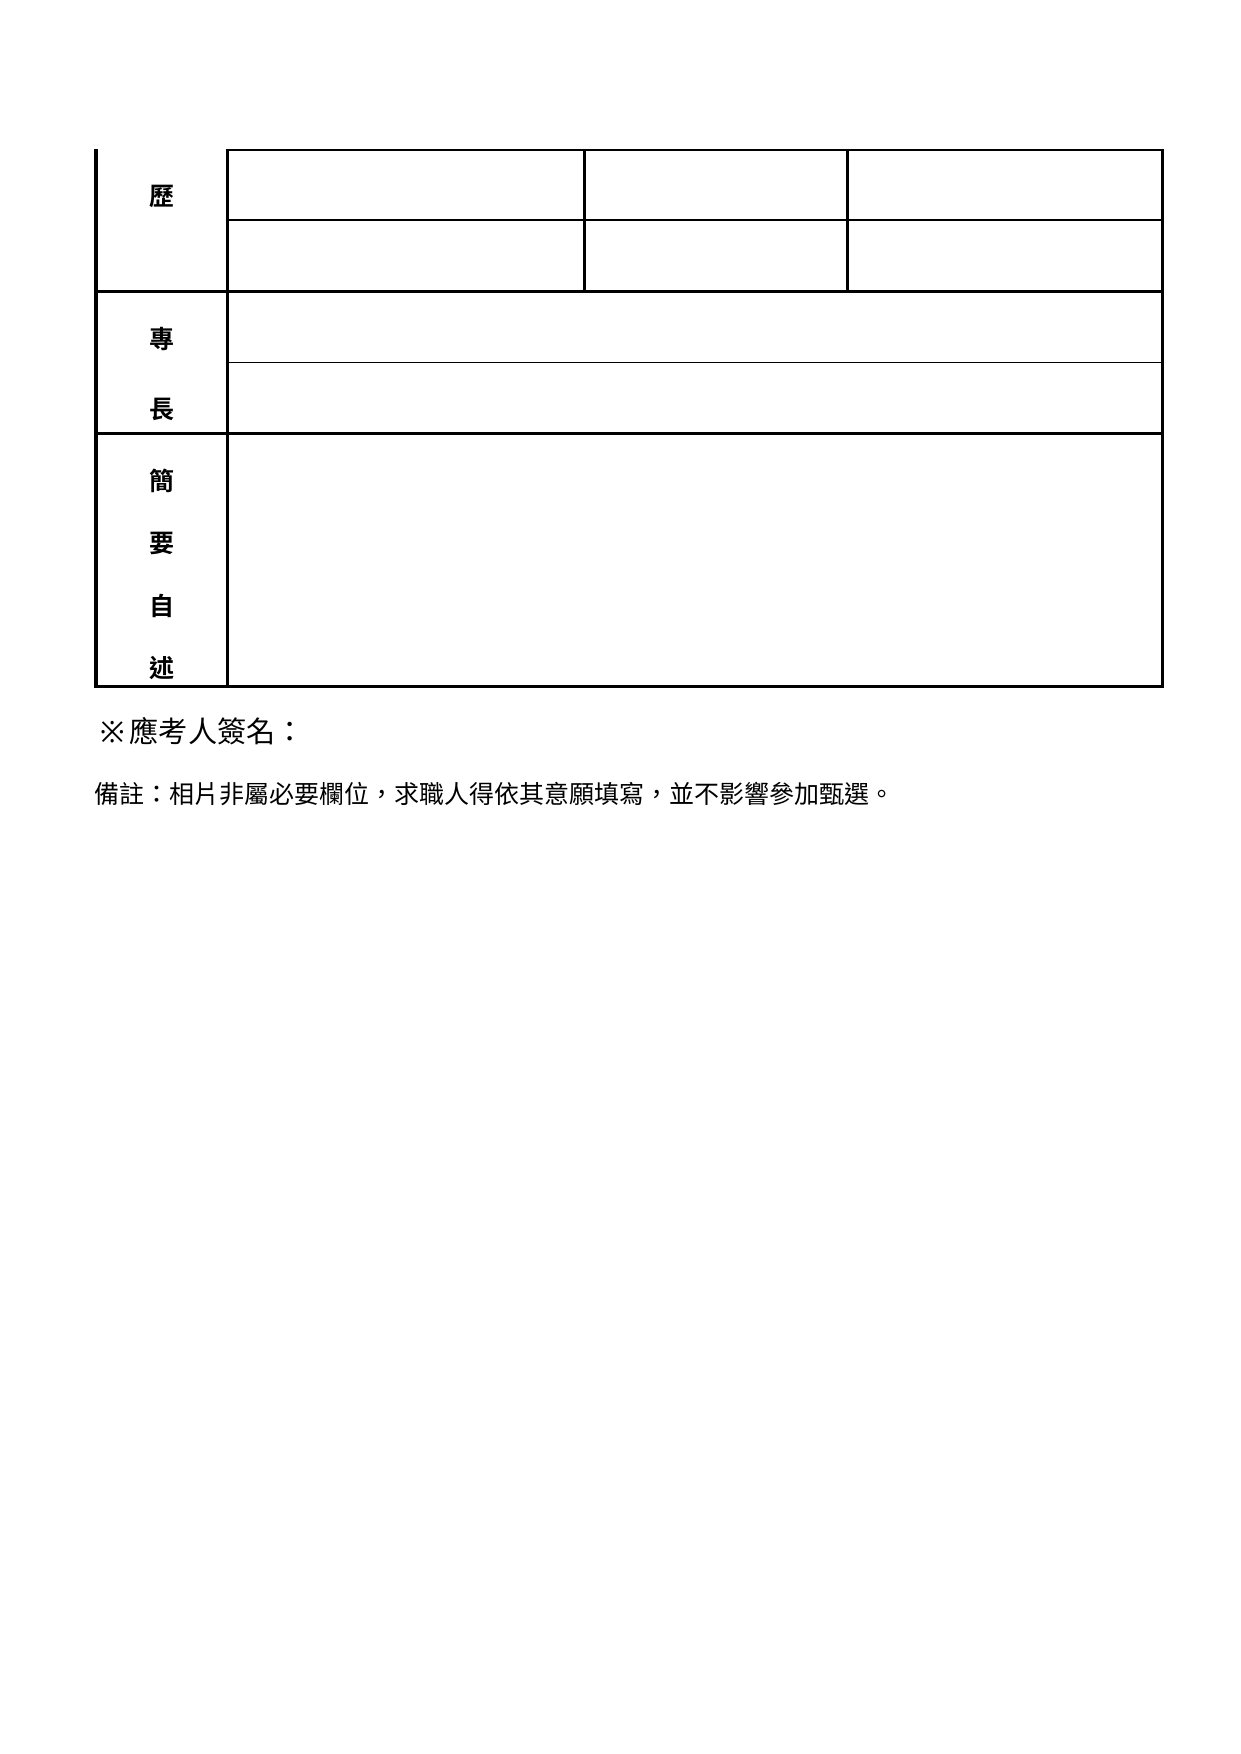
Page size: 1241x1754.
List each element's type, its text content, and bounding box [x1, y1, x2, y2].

table_cell 專 [98, 293, 226, 362]
table_cell [849, 221, 1161, 290]
table_cell [98, 219, 226, 290]
text ※應考人簽名： [94, 688, 1146, 751]
table_cell [229, 293, 1161, 362]
table_cell [229, 363, 1161, 432]
table_cell [586, 151, 846, 219]
table_cell 歷 [98, 149, 226, 219]
table_cell [849, 151, 1161, 219]
table_cell [229, 151, 583, 219]
table_cell [586, 221, 846, 290]
text 備註：相片非屬必要欄位，求職人得依其意願填寫，並不影響參加甄選。 [94, 751, 1146, 813]
table_cell 長 [98, 362, 226, 432]
table_cell [229, 435, 1161, 685]
table_cell 簡 要 自 述 [98, 435, 226, 685]
table_cell [229, 221, 583, 290]
